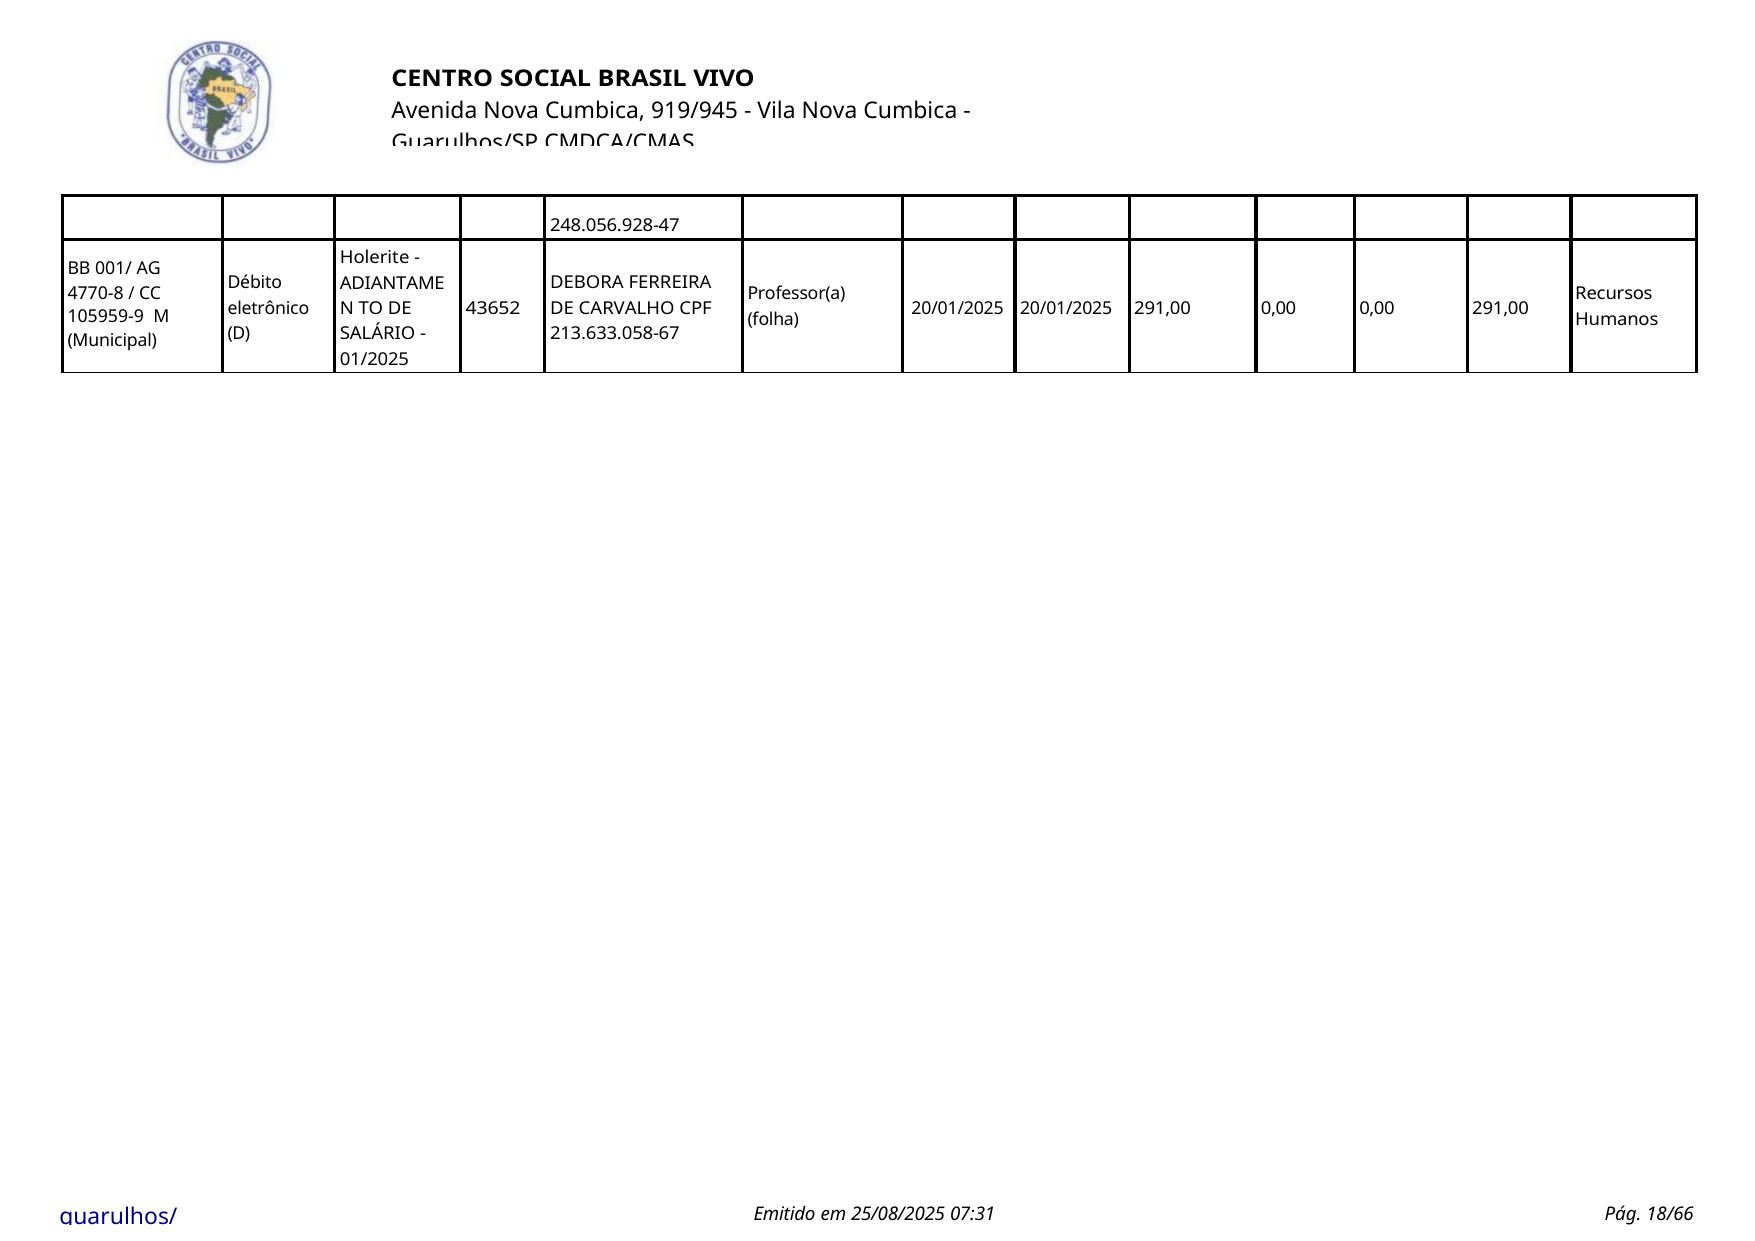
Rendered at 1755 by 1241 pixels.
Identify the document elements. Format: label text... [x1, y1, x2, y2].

table_cell [1258, 197, 1353, 237]
table_cell 20/01/2025 [904, 241, 1013, 371]
table_cell Recursos Humanos [1573, 241, 1695, 371]
table_cell [1469, 197, 1569, 237]
table_cell DEBORA FERREIRA DE CARVALHO CPF 213.633.058-67 [546, 241, 741, 371]
table_cell BB 001/ AG 4770-8 / CC 105959-9 M (Municipal) [64, 241, 221, 371]
table_cell [1573, 197, 1695, 237]
table_cell 291,00 [1469, 241, 1569, 371]
table_cell 20/01/2025 [1017, 241, 1128, 371]
table_cell 43652 [462, 241, 543, 371]
table_cell [336, 197, 459, 237]
table_cell [224, 197, 333, 237]
table_cell 291,00 [1131, 241, 1254, 371]
table_cell [64, 197, 221, 237]
table_cell Débito eletrônico (D) [224, 241, 333, 371]
table_cell [1131, 197, 1254, 237]
table_cell 0,00 [1356, 241, 1466, 371]
table_cell 248.056.928-47 [546, 197, 741, 237]
table_cell Professor(a) (folha) [744, 241, 901, 371]
table_cell [1017, 197, 1128, 237]
table_cell [462, 197, 543, 237]
table_cell 0,00 [1258, 241, 1353, 371]
table_cell Holerite - ADIANTAMEN TO DE SALÁRIO - 01/2025 [336, 241, 459, 371]
table_cell [744, 197, 901, 237]
table_cell [904, 197, 1013, 237]
table_cell [1356, 197, 1466, 237]
